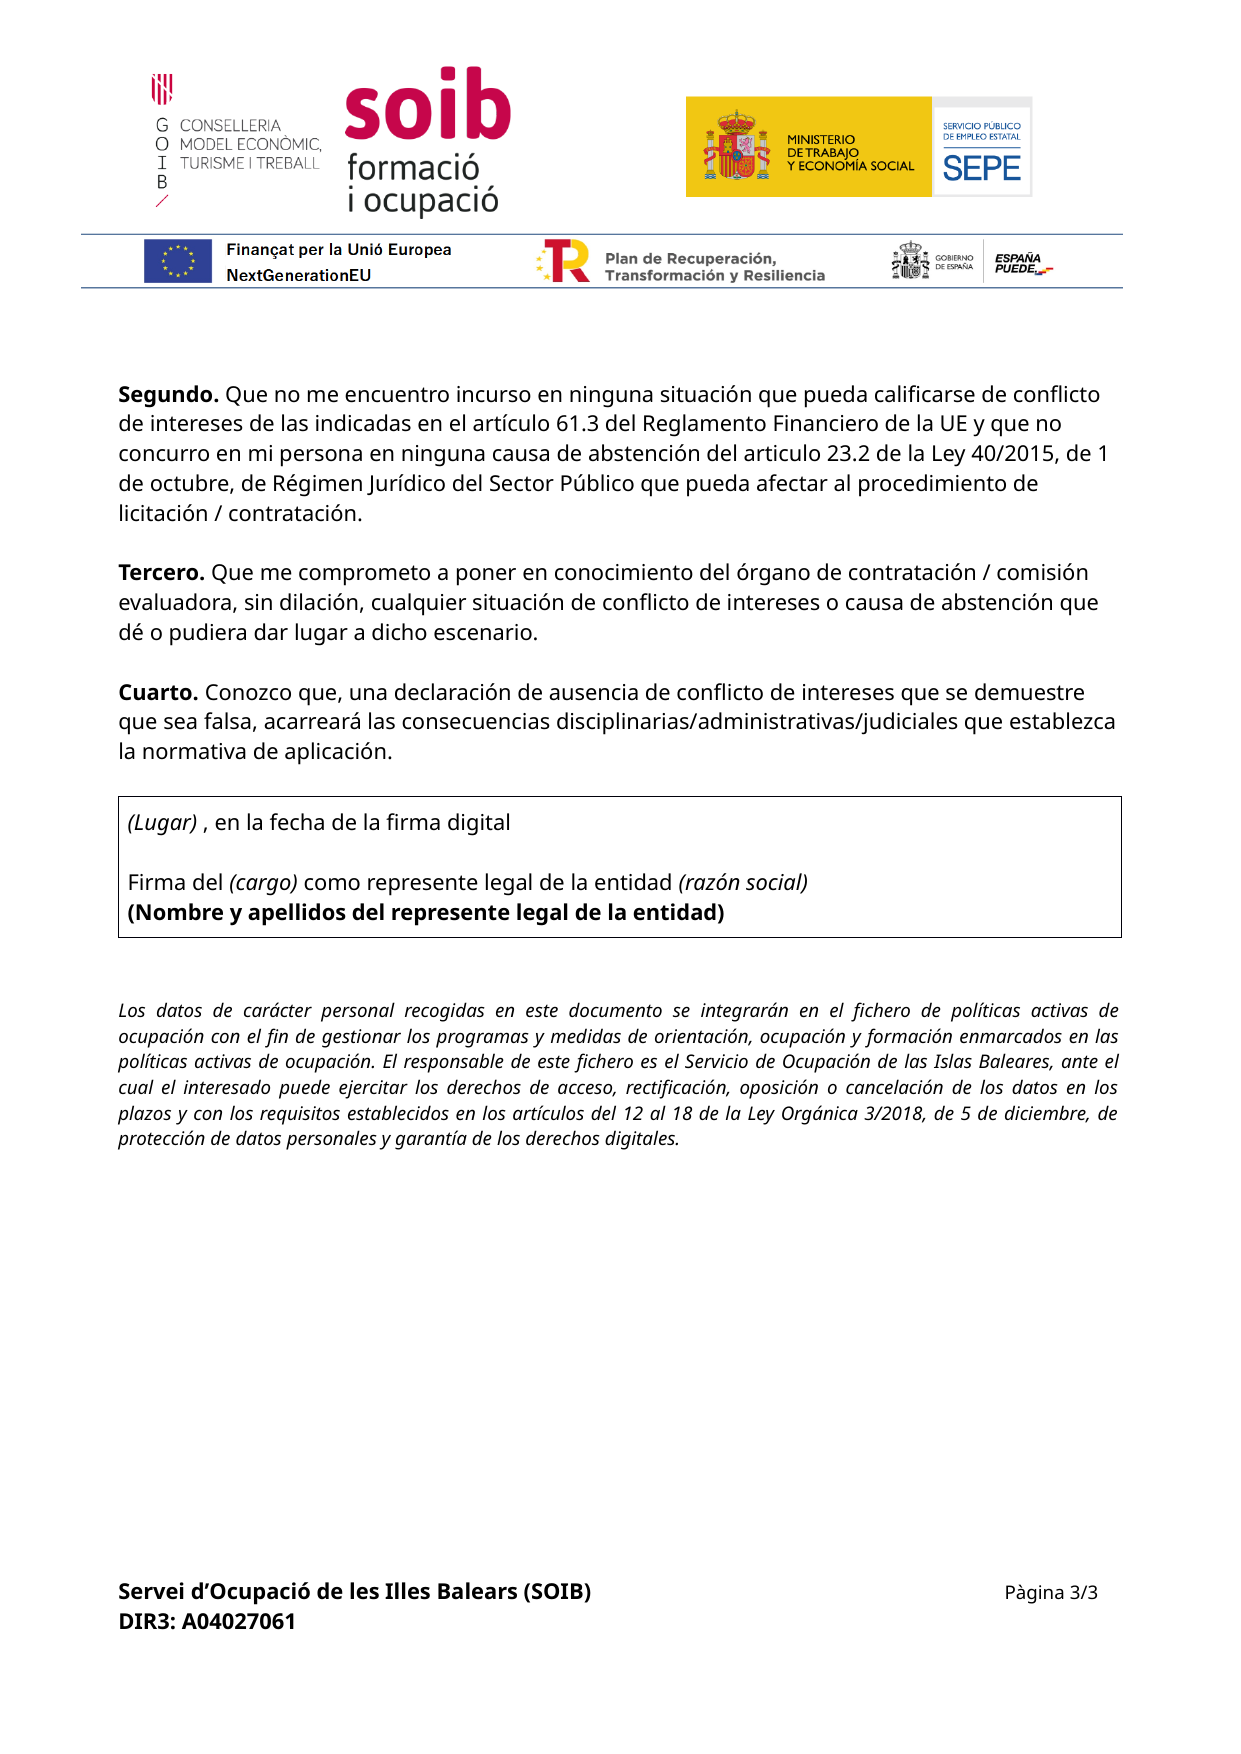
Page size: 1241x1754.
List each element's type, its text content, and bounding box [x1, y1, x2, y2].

text (Nombre y apellidos del represente legal de la entidad) [119, 894, 1121, 927]
text Firma del (cargo) como represente legal de la entidad (razón social) [119, 864, 1121, 894]
text Tercero. Que me comprometo a poner en conocimiento del órgano de contratación / comisión evaluadora, sin dilación, cualquier situación de conflicto de intereses o causa de abstención que dé o pudiera dar lugar a dicho escenario. [118, 557, 1122, 647]
text Segundo. Que no me encuentro incurso en ninguna situación que pueda calificarse de conflicto de intereses de las indicadas en el artículo 61.3 del Reglamento Financiero de la UE y que no concurro en mi persona en ninguna causa de abstención del articulo 23.2 de la Ley 40/2015, de 1 de octubre, de Régimen Jurídico del Sector Público que pueda afectar al procedimiento de licitación / contratación. [118, 379, 1122, 528]
picture [81, 57, 1130, 294]
subtitle Los datos de carácter personal recogidas en este documento se integrarán en el fichero de políticas activas de ocupación con el fin de gestionar los programas y medidas de orientación, ocupación y formación enmarcados en las políticas activas de ocupación. El responsable de este fichero es el Servicio de Ocupación de las Islas Baleares, ante el cual el interesado puede ejercitar los derechos de acceso, rectificación, oposición o cancelación de los datos en los plazos y con los requisitos establecidos en los artículos del 12 al 18 de la Ley Orgánica 3/2018, de 5 de diciembre, de protección de datos personales y garantía de los derechos digitales. [118, 998, 1122, 1151]
text (Lugar) , en la fecha de la firma digital [119, 804, 1121, 837]
text Cuarto. Conozco que, una declaración de ausencia de conflicto de intereses que se demuestre que sea falsa, acarreará las consecuencias disciplinarias/administrativas/judiciales que establezca la normativa de aplicación. [118, 677, 1122, 766]
